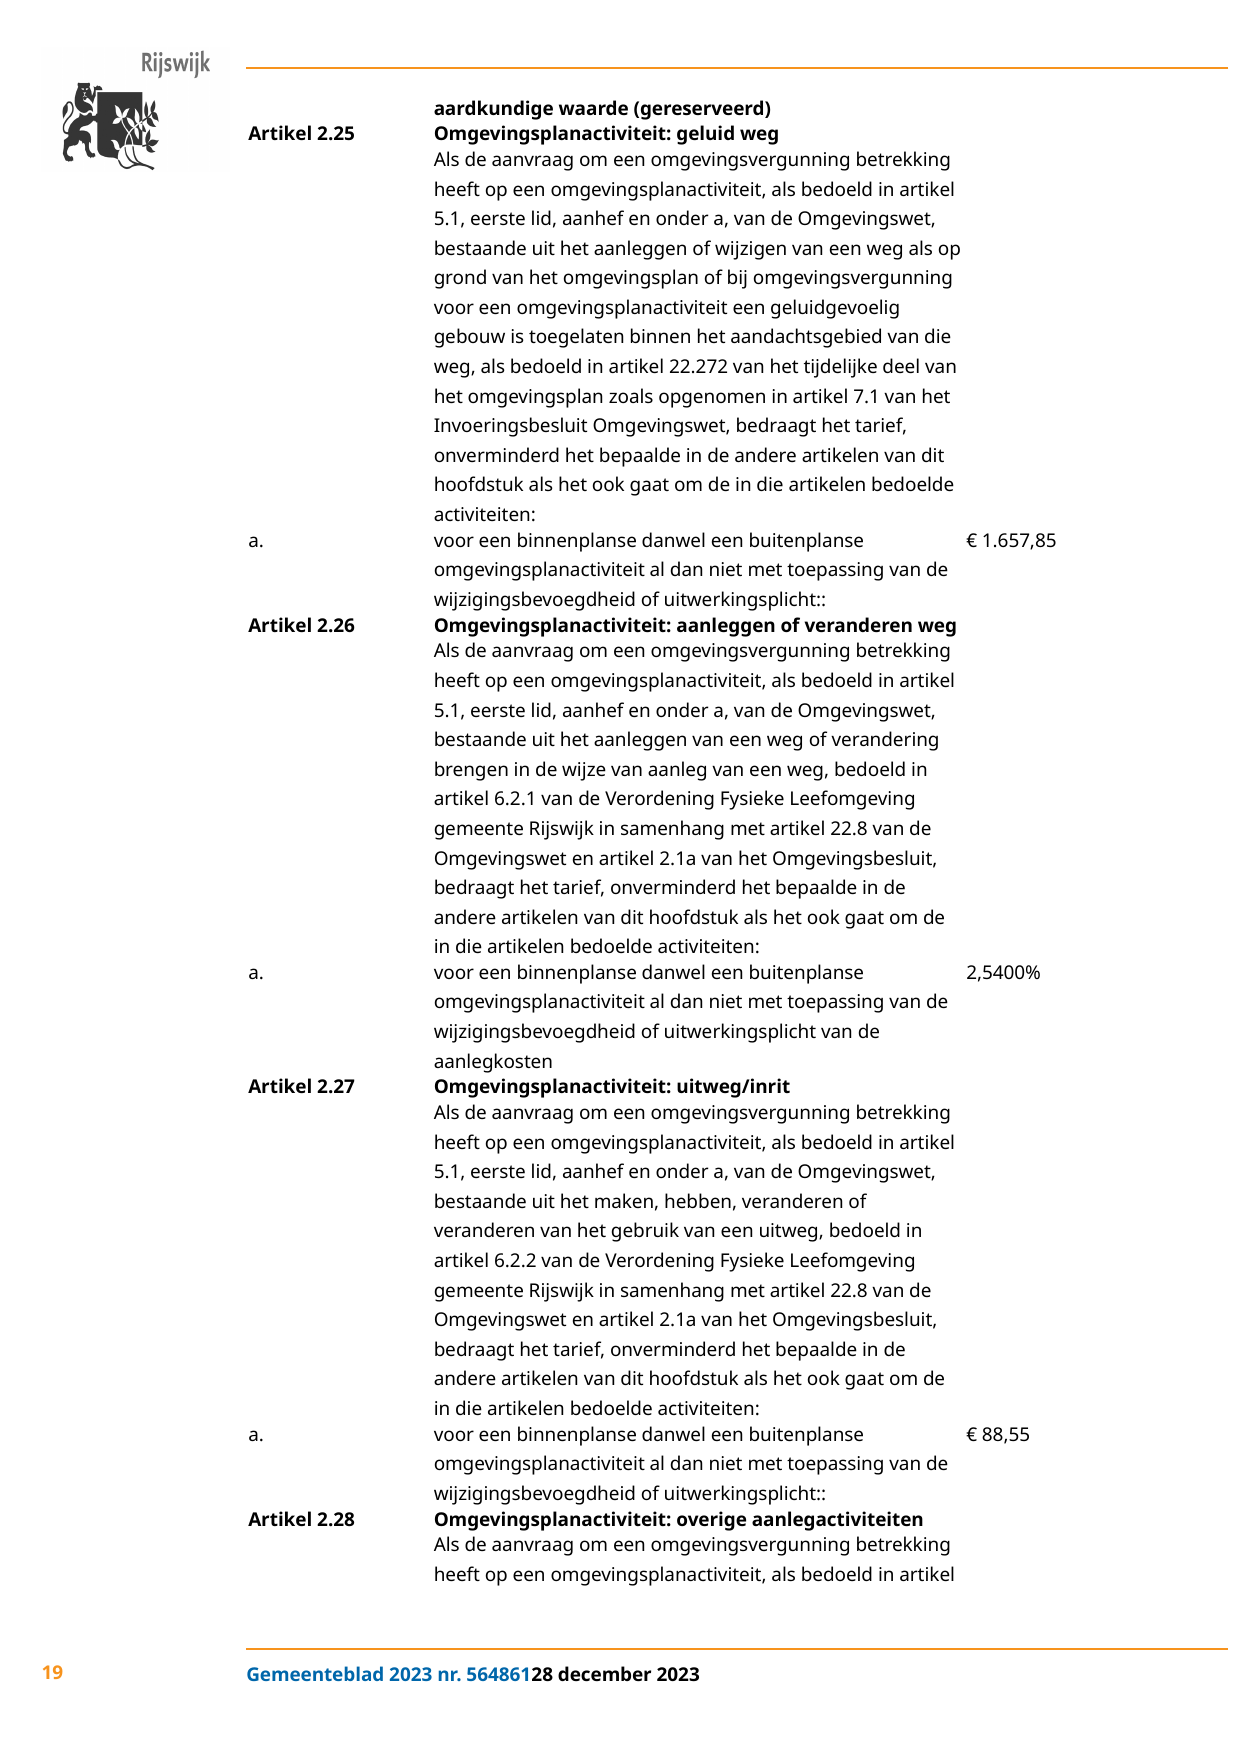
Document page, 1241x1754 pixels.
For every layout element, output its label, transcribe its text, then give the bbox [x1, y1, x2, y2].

table_cell a. [248, 1421, 433, 1506]
table_cell Als de aanvraag om een omgevingsvergunning betrekking heeft op een omgevingsplanactiviteit, als bedoeld in artikel [434, 1532, 966, 1587]
table_cell [966, 638, 1152, 959]
table_cell voor een binnenplanse danwel een buitenplanse omgevingsplanactiviteit al dan niet met toepassing van de wijzigingsbevoegdheid of uitwerkingsplicht van de aanlegkosten [434, 959, 966, 1074]
table_cell [966, 146, 1152, 527]
table_cell [248, 146, 433, 527]
table_cell [248, 638, 433, 959]
table_cell aardkundige waarde (gereserveerd) [434, 95, 966, 121]
table_cell [966, 121, 1152, 146]
table_cell Als de aanvraag om een omgevingsvergunning betrekking heeft op een omgevingsplanactiviteit, als bedoeld in artikel 5.1, eerste lid, aanhef en onder a, van de Omgevingswet, bestaande uit het aanleggen van een weg of verandering brengen in de wijze van aanleg van een weg, bedoeld in artikel 6.2.1 van de Verordening Fysieke Leefomgeving gemeente Rijswijk in samenhang met artikel 22.8 van de Omgevingswet en artikel 2.1a van het Omgevingsbesluit, bedraagt het tarief, onverminderd het bepaalde in de andere artikelen van dit hoofdstuk als het ook gaat om de in die artikelen bedoelde activiteiten: [434, 638, 966, 959]
table_cell voor een binnenplanse danwel een buitenplanse omgevingsplanactiviteit al dan niet met toepassing van de wijzigingsbevoegdheid of uitwerkingsplicht:: [434, 527, 966, 612]
table_cell [966, 1506, 1152, 1532]
table_cell 2,5400% [966, 959, 1152, 1074]
table_cell Artikel 2.26 [248, 612, 433, 638]
table_cell voor een binnenplanse danwel een buitenplanse omgevingsplanactiviteit al dan niet met toepassing van de wijzigingsbevoegdheid of uitwerkingsplicht:: [434, 1421, 966, 1506]
table_cell Als de aanvraag om een omgevingsvergunning betrekking heeft op een omgevingsplanactiviteit, als bedoeld in artikel 5.1, eerste lid, aanhef en onder a, van de Omgevingswet, bestaande uit het maken, hebben, veranderen of veranderen van het gebruik van een uitweg, bedoeld in artikel 6.2.2 van de Verordening Fysieke Leefomgeving gemeente Rijswijk in samenhang met artikel 22.8 van de Omgevingswet en artikel 2.1a van het Omgevingsbesluit, bedraagt het tarief, onverminderd het bepaalde in de andere artikelen van dit hoofdstuk als het ook gaat om de in die artikelen bedoelde activiteiten: [434, 1099, 966, 1421]
table_cell € 1.657,85 [966, 527, 1152, 612]
table_cell [966, 1532, 1152, 1587]
table_cell [248, 95, 433, 121]
table_cell Artikel 2.25 [248, 121, 433, 146]
table_cell Omgevingsplanactiviteit: geluid weg [434, 121, 966, 146]
table_cell € 88,55 [966, 1421, 1152, 1506]
table_cell [966, 612, 1152, 638]
table_cell a. [248, 527, 433, 612]
table_cell Omgevingsplanactiviteit: uitweg/inrit [434, 1074, 966, 1099]
table_cell Als de aanvraag om een omgevingsvergunning betrekking heeft op een omgevingsplanactiviteit, als bedoeld in artikel 5.1, eerste lid, aanhef en onder a, van de Omgevingswet, bestaande uit het aanleggen of wijzigen van een weg als op grond van het omgevingsplan of bij omgevingsvergunning voor een omgevingsplanactiviteit een geluidgevoelig gebouw is toegelaten binnen het aandachtsgebied van die weg, als bedoeld in artikel 22.272 van het tijdelijke deel van het omgevingsplan zoals opgenomen in artikel 7.1 van het Invoeringsbesluit Omgevingswet, bedraagt het tarief, onverminderd het bepaalde in de andere artikelen van dit hoofdstuk als het ook gaat om de in die artikelen bedoelde activiteiten: [434, 146, 966, 527]
table_cell Omgevingsplanactiviteit: aanleggen of veranderen weg [434, 612, 966, 638]
table_cell Artikel 2.28 [248, 1506, 433, 1532]
table_cell Artikel 2.27 [248, 1074, 433, 1099]
table_cell a. [248, 959, 433, 1074]
picture [41, 47, 231, 172]
table_cell Omgevingsplanactiviteit: overige aanlegactiviteiten [434, 1506, 966, 1532]
table_cell [966, 1099, 1152, 1421]
table_cell [966, 95, 1152, 121]
table_cell [248, 1099, 433, 1421]
table_cell [966, 1074, 1152, 1099]
table_cell [248, 1532, 433, 1587]
